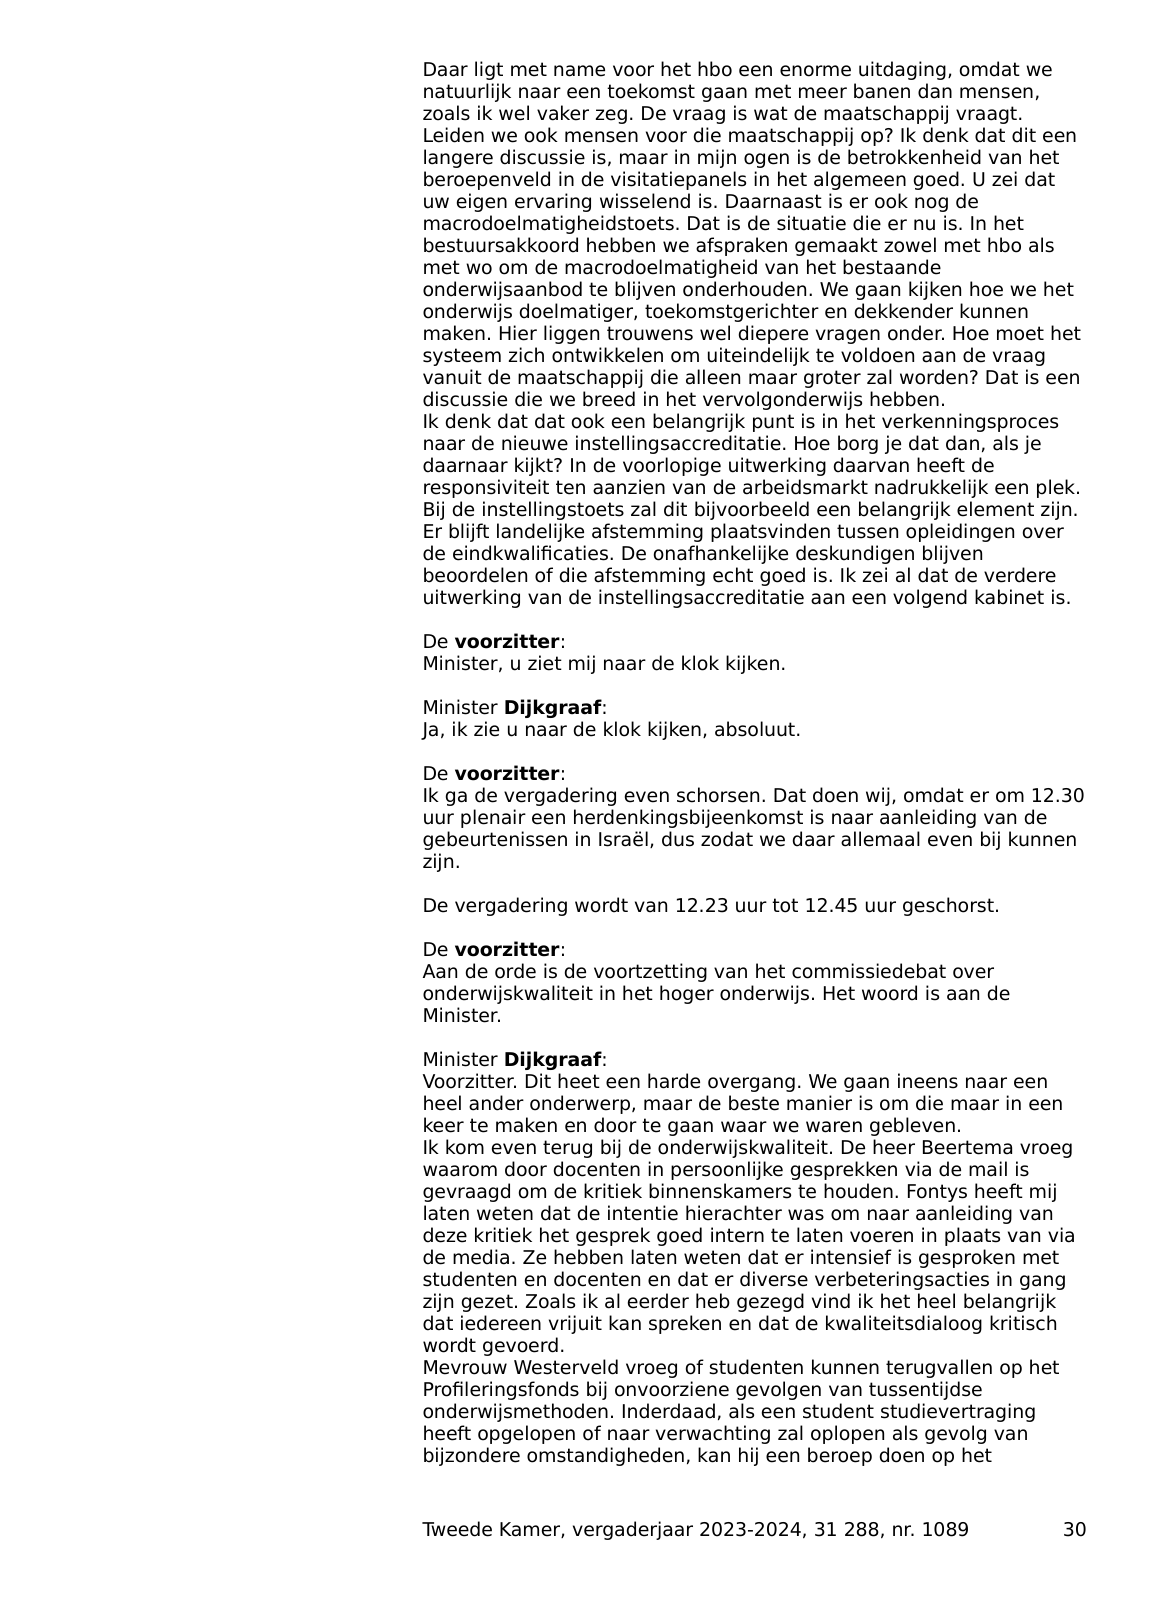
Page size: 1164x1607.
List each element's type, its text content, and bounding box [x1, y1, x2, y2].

text Ik denk dat dat ook een belangrijk punt is in het verkenningsproces naar de nieuwe instellingsaccreditatie. Hoe borg je dat dan, als je daarnaar kijkt? In de voorlopige uitwerking daarvan heeft de responsiviteit ten aanzien van de arbeidsmarkt nadrukkelijk een plek. Bij de instellingstoets zal dit bijvoorbeeld een belangrijk element zijn. Er blijft landelijke afstemming plaatsvinden tussen opleidingen over de eindkwalificaties. De onafhankelijke deskundigen blijven beoordelen of die afstemming echt goed is. Ik zei al dat de verdere uitwerking van de instellingsaccreditatie aan een volgend kabinet is. [422, 411, 1087, 608]
text De vergadering wordt van 12.23 uur tot 12.45 uur geschorst. [422, 895, 1087, 917]
text Ik ga de vergadering even schorsen. Dat doen wij, omdat er om 12.30 uur plenair een herdenkingsbijeenkomst is naar aanleiding van de gebeurtenissen in Israël, dus zodat we daar allemaal even bij kunnen zijn. [422, 785, 1087, 873]
text De voorzitter: [422, 631, 1087, 653]
text De voorzitter: [422, 939, 1087, 961]
text Daar ligt met name voor het hbo een enorme uitdaging, omdat we natuurlijk naar een toekomst gaan met meer banen dan mensen, zoals ik wel vaker zeg. De vraag is wat de maatschappij vraagt. Leiden we ook mensen voor die maatschappij op? Ik denk dat dit een langere discussie is, maar in mijn ogen is de betrokkenheid van het beroepenveld in de visitatiepanels in het algemeen goed. U zei dat uw eigen ervaring wisselend is. Daarnaast is er ook nog de macrodoelmatigheidstoets. Dat is de situatie die er nu is. In het bestuursakkoord hebben we afspraken gemaakt zowel met hbo als met wo om de macrodoelmatigheid van het bestaande onderwijsaanbod te blijven onderhouden. We gaan kijken hoe we het onderwijs doelmatiger, toekomstgerichter en dekkender kunnen maken. Hier liggen trouwens wel diepere vragen onder. Hoe moet het systeem zich ontwikkelen om uiteindelijk te voldoen aan de vraag vanuit de maatschappij die alleen maar groter zal worden? Dat is een discussie die we breed in het vervolgonderwijs hebben. [422, 59, 1087, 411]
text Aan de orde is de voortzetting van het commissiedebat over onderwijskwaliteit in het hoger onderwijs. Het woord is aan de Minister. [422, 961, 1087, 1027]
text Ik kom even terug bij de onderwijskwaliteit. De heer Beertema vroeg waarom door docenten in persoonlijke gesprekken via de mail is gevraagd om de kritiek binnenskamers te houden. Fontys heeft mij laten weten dat de intentie hierachter was om naar aanleiding van deze kritiek het gesprek goed intern te laten voeren in plaats van via de media. Ze hebben laten weten dat er intensief is gesproken met studenten en docenten en dat er diverse verbeteringsacties in gang zijn gezet. Zoals ik al eerder heb gezegd vind ik het heel belangrijk dat iedereen vrijuit kan spreken en dat de kwaliteitsdialoog kritisch wordt gevoerd. [422, 1137, 1087, 1357]
text Minister Dijkgraaf: [422, 1049, 1087, 1071]
text Voorzitter. Dit heet een harde overgang. We gaan ineens naar een heel ander onderwerp, maar de beste manier is om die maar in een keer te maken en door te gaan waar we waren gebleven. [422, 1071, 1087, 1137]
text Minister, u ziet mij naar de klok kijken. [422, 653, 1087, 675]
text Minister Dijkgraaf: [422, 697, 1087, 719]
text Mevrouw Westerveld vroeg of studenten kunnen terugvallen op het Profileringsfonds bij onvoorziene gevolgen van tussentijdse onderwijsmethoden. Inderdaad, als een student studievertraging heeft opgelopen of naar verwachting zal oplopen als gevolg van bijzondere omstandigheden, kan hij een beroep doen op het [422, 1357, 1087, 1467]
text Ja, ik zie u naar de klok kijken, absoluut. [422, 719, 1087, 741]
text De voorzitter: [422, 763, 1087, 785]
